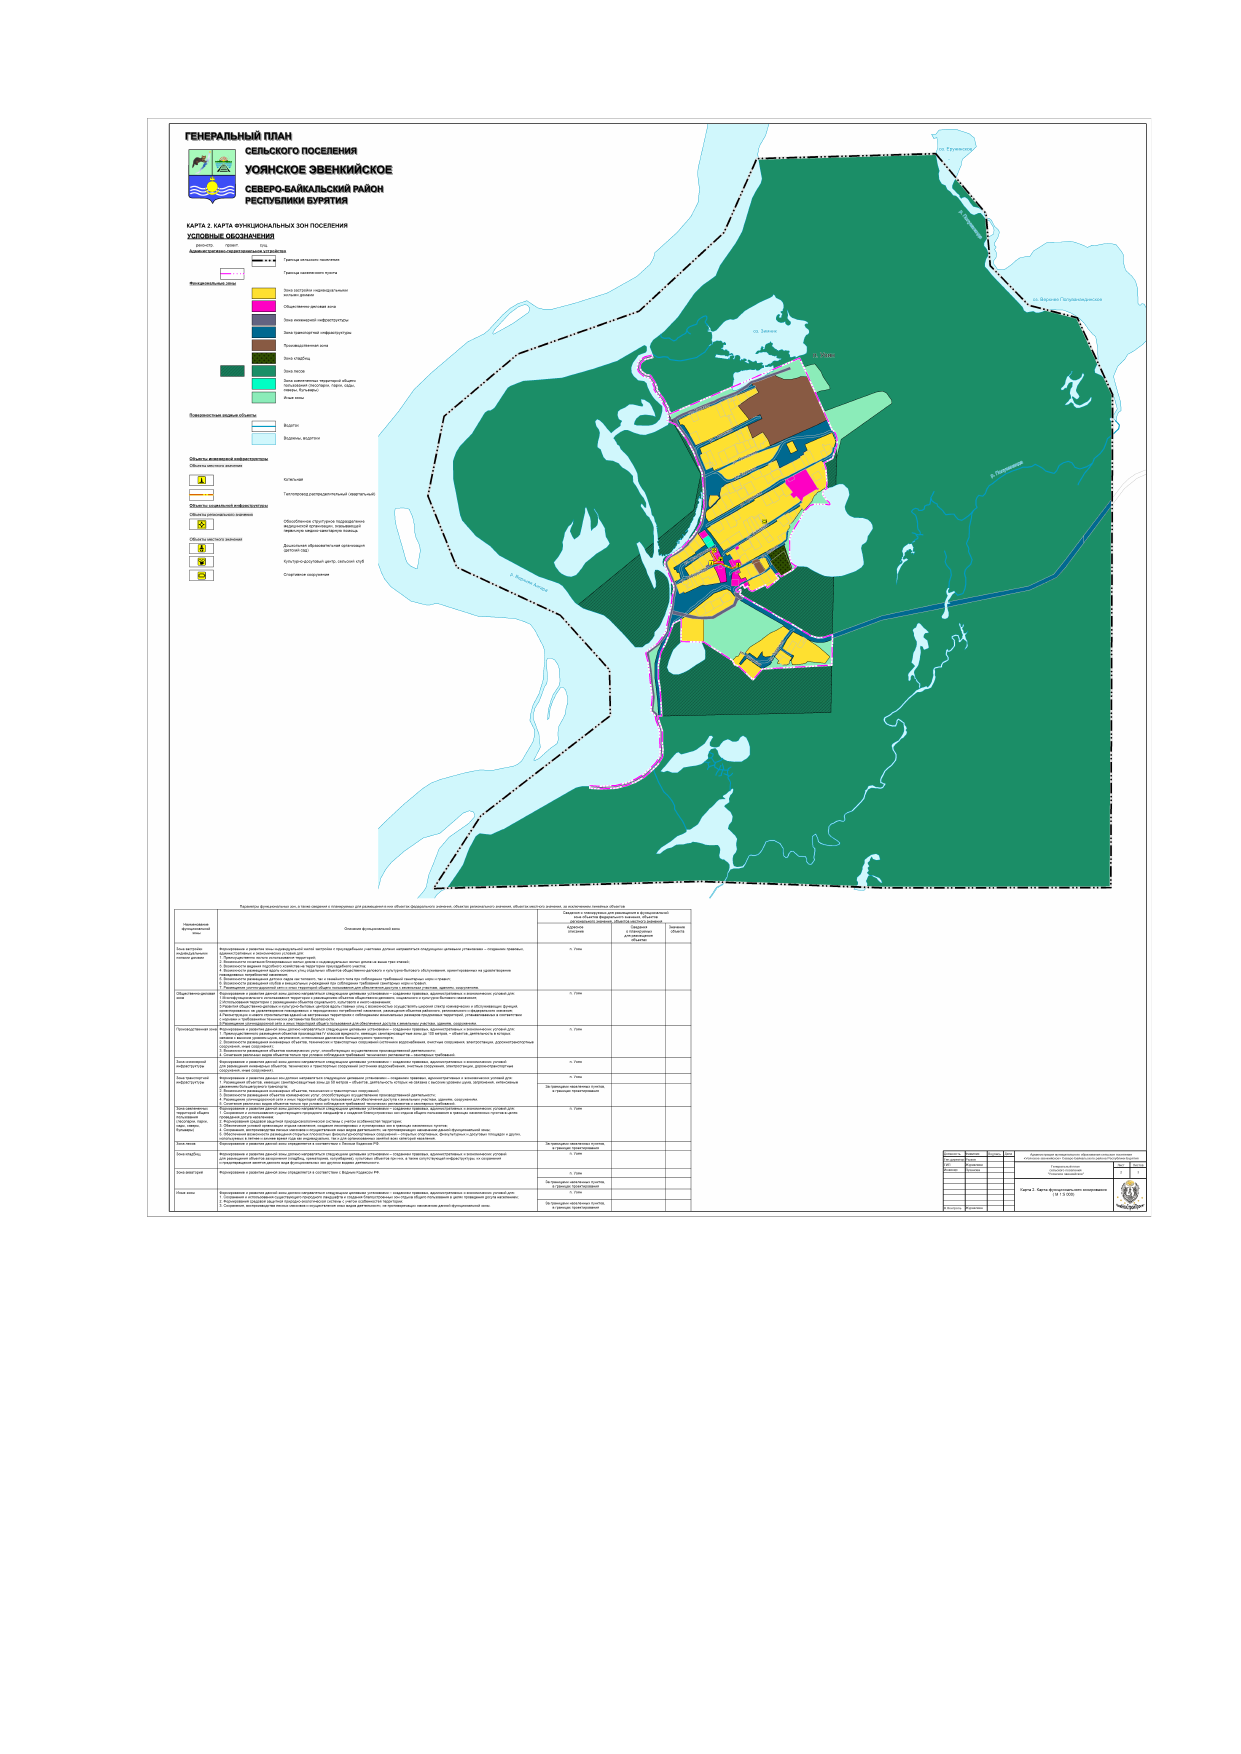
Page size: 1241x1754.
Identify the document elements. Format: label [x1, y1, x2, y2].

picture [147, 118, 1152, 1217]
